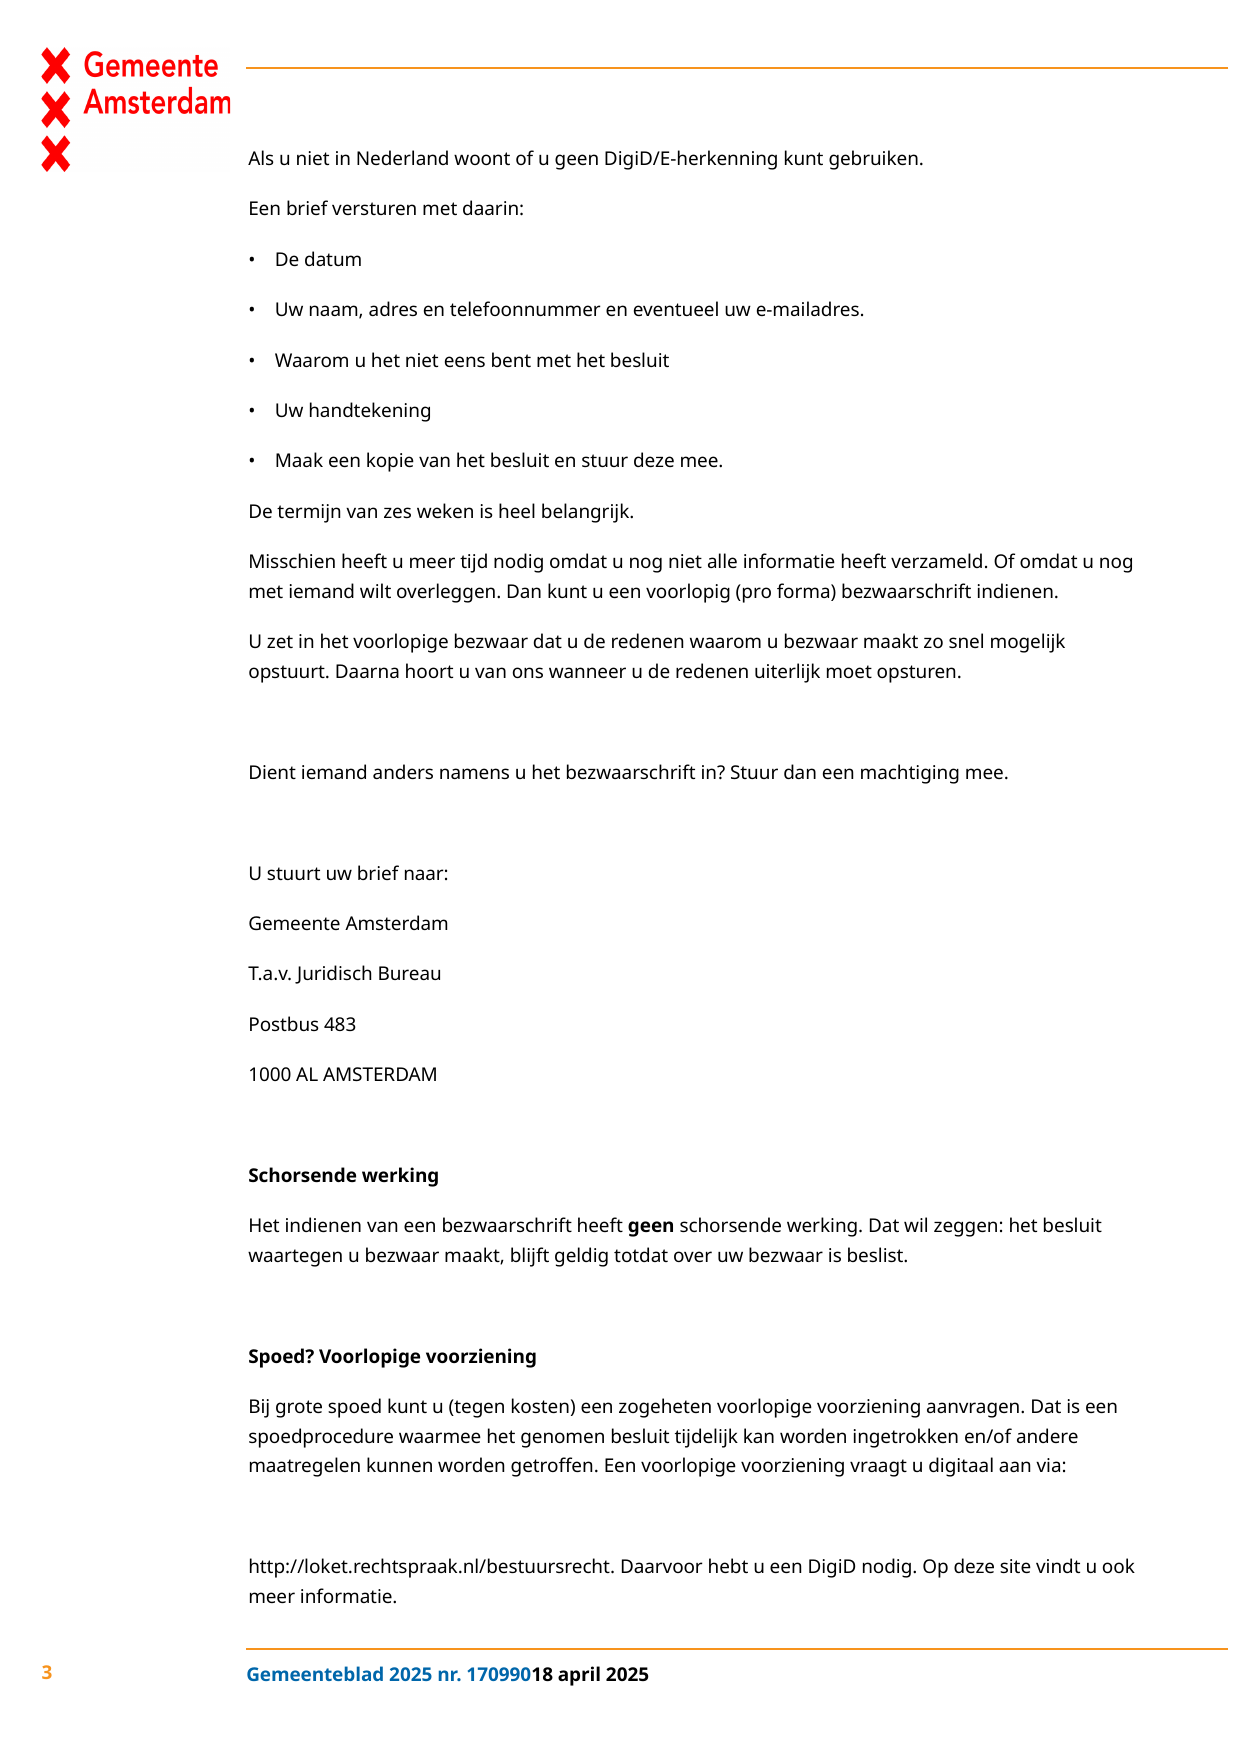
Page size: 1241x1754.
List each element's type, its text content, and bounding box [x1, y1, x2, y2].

picture [41, 47, 231, 172]
text • Waarom u het niet eens bent met het besluit [248, 347, 1152, 373]
text http://loket.rechtspraak.nl/bestuursrecht. Daarvoor hebt u een DigiD nodig. Op deze site vindt u ook meer informatie. [248, 1553, 1152, 1609]
text Gemeente Amsterdam [248, 910, 1152, 936]
text Bij grote spoed kunt u (tegen kosten) een zogeheten voorlopige voorziening aanvragen. Dat is een spoedprocedure waarmee het genomen besluit tijdelijk kan worden ingetrokken en/of andere maatregelen kunnen worden getroffen. Een voorlopige voorziening vraagt u digitaal aan via: [248, 1393, 1152, 1478]
text Dient iemand anders namens u het bezwaarschrift in? Stuur dan een machtiging mee. [248, 759, 1152, 785]
text Spoed? Voorlopige voorziening [248, 1343, 1152, 1369]
text Misschien heeft u meer tijd nodig omdat u nog niet alle informatie heeft verzameld. Of omdat u nog met iemand wilt overleggen. Dan kunt u een voorlopig (pro forma) bezwaarschrift indienen. [248, 548, 1152, 604]
text • Maak een kopie van het besluit en stuur deze mee. [248, 448, 1152, 473]
text Een brief versturen met daarin: [248, 196, 1152, 221]
text Schorsende werking [248, 1162, 1152, 1188]
text U stuurt uw brief naar: [248, 860, 1152, 886]
text Postbus 483 [248, 1011, 1152, 1037]
text De termijn van zes weken is heel belangrijk. [248, 498, 1152, 524]
text • Uw handtekening [248, 397, 1152, 423]
text • De datum [248, 246, 1152, 272]
text T.a.v. Juridisch Bureau [248, 961, 1152, 986]
text • Uw naam, adres en telefoonnummer en eventueel uw e-mailadres. [248, 296, 1152, 322]
text Het indienen van een bezwaarschrift heeft geen schorsende werking. Dat wil zeggen: het besluit waartegen u bezwaar maakt, blijft geldig totdat over uw bezwaar is beslist. [248, 1213, 1152, 1268]
text U zet in het voorlopige bezwaar dat u de redenen waarom u bezwaar maakt zo snel mogelijk opstuurt. Daarna hoort u van ons wanneer u de redenen uiterlijk moet opsturen. [248, 628, 1152, 684]
text Als u niet in Nederland woont of u geen DigiD/E-herkenning kunt gebruiken. [248, 145, 1152, 171]
text 1000 AL AMSTERDAM [248, 1061, 1152, 1087]
